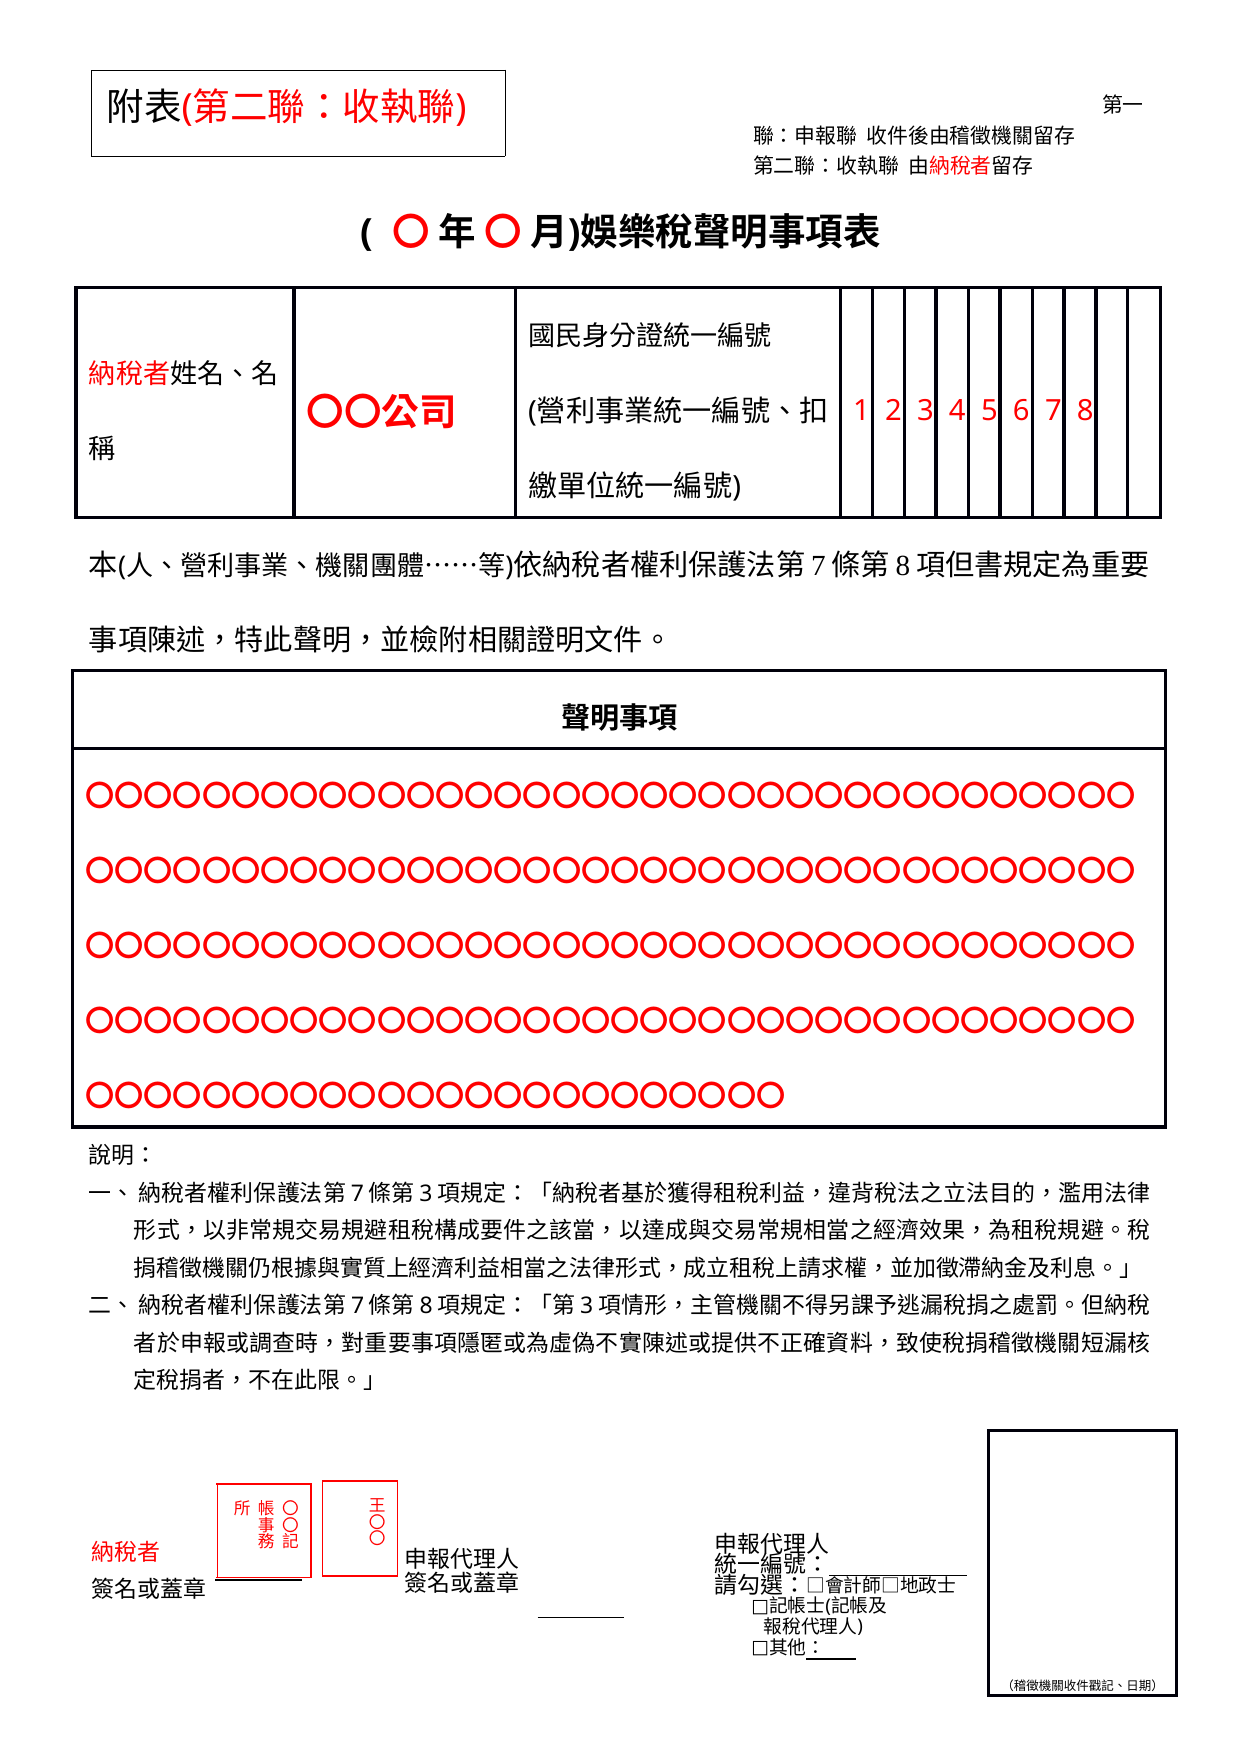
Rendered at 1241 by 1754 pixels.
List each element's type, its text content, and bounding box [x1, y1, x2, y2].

table_header 2 [874, 289, 903, 516]
list 納稅者權利保護法第7條第3項規定：「納稅者基於獲得租稅利益，違背稅法之立法目的，濫用法律形式，以非常規交易規避租稅構成要件之該當，以達成與交易常規相當之經濟效果，為租稅規避。稅捐稽徵機關仍根據與實質上經濟利益相當之法律形式，成立租稅上請求權，並加徵滯納金及利息。」 [89, 1166, 1152, 1278]
table_cell 〇〇〇〇〇〇〇〇〇〇〇〇〇〇〇〇〇〇〇〇〇〇〇〇〇〇〇〇〇〇〇〇〇〇〇〇〇〇〇〇〇〇〇〇〇〇〇〇〇〇〇〇〇〇〇〇〇〇〇〇〇〇〇〇〇〇〇〇〇〇〇〇〇〇〇〇〇〇〇〇〇〇〇〇〇〇〇〇〇〇〇〇〇〇〇〇〇〇〇〇〇〇〇〇〇〇〇〇〇〇〇〇〇〇〇〇〇〇〇〇〇〇〇〇〇〇〇〇〇〇〇〇〇〇〇〇〇〇〇〇〇〇〇〇〇〇〇〇〇〇〇〇〇〇〇〇〇〇〇〇〇〇〇〇〇〇〇〇 [74, 750, 1164, 1125]
text ( 〇 年 〇 月)娛樂稅聲明事項表 [89, 185, 1152, 260]
table_header [212, 1429, 402, 1694]
list 納稅者權利保護法第7條第8項規定：「第3項情形，主管機關不得另課予逃漏稅捐之處罰。但納稅者於申報或調查時，對重要事項隱匿或為虛偽不實陳述或提供不正確資料，致使稅捐稽徵機關短漏核定稅捐者，不在此限。」 [89, 1278, 1152, 1391]
text 附表(第二聯：收執聯) [106, 77, 490, 132]
table_header 申報代理人 統一編號： 請勾選：□會計師□地政士 □記帳士(記帳及 報稅代理人) □其他： [712, 1429, 987, 1694]
table_header 國民身分證統一編號 (營利事業統一編號、扣繳單位統一編號) [517, 289, 839, 516]
table_header [535, 1429, 712, 1694]
table_header 聲明事項 [74, 672, 1164, 747]
table_header 〇〇公司 [296, 289, 514, 516]
table_header 納稅者姓名、名稱 [78, 289, 292, 516]
table_header 納稅者 簽名或蓋章 [89, 1429, 212, 1694]
table_header 1 [842, 289, 871, 516]
table_header [1129, 289, 1159, 516]
table_header 6 [1002, 289, 1031, 516]
table_header [1098, 289, 1126, 516]
table_header 3 [906, 289, 934, 516]
text 本(人、營利事業、機關團體……等)依納稅者權利保護法第7條第8項但書規定為重要事項陳述，特此聲明，並檢附相關證明文件。 [89, 519, 1152, 669]
table_header 申報代理人 簽名或蓋章 [402, 1429, 534, 1694]
table_header 5 [970, 289, 998, 516]
text 說明： [89, 1129, 1152, 1166]
table_header 7 [1034, 289, 1062, 516]
table_header 8 [1066, 289, 1094, 516]
table_header 4 [938, 289, 967, 516]
table_header （稽徵機關收件戳記、日期） [990, 1432, 1175, 1694]
